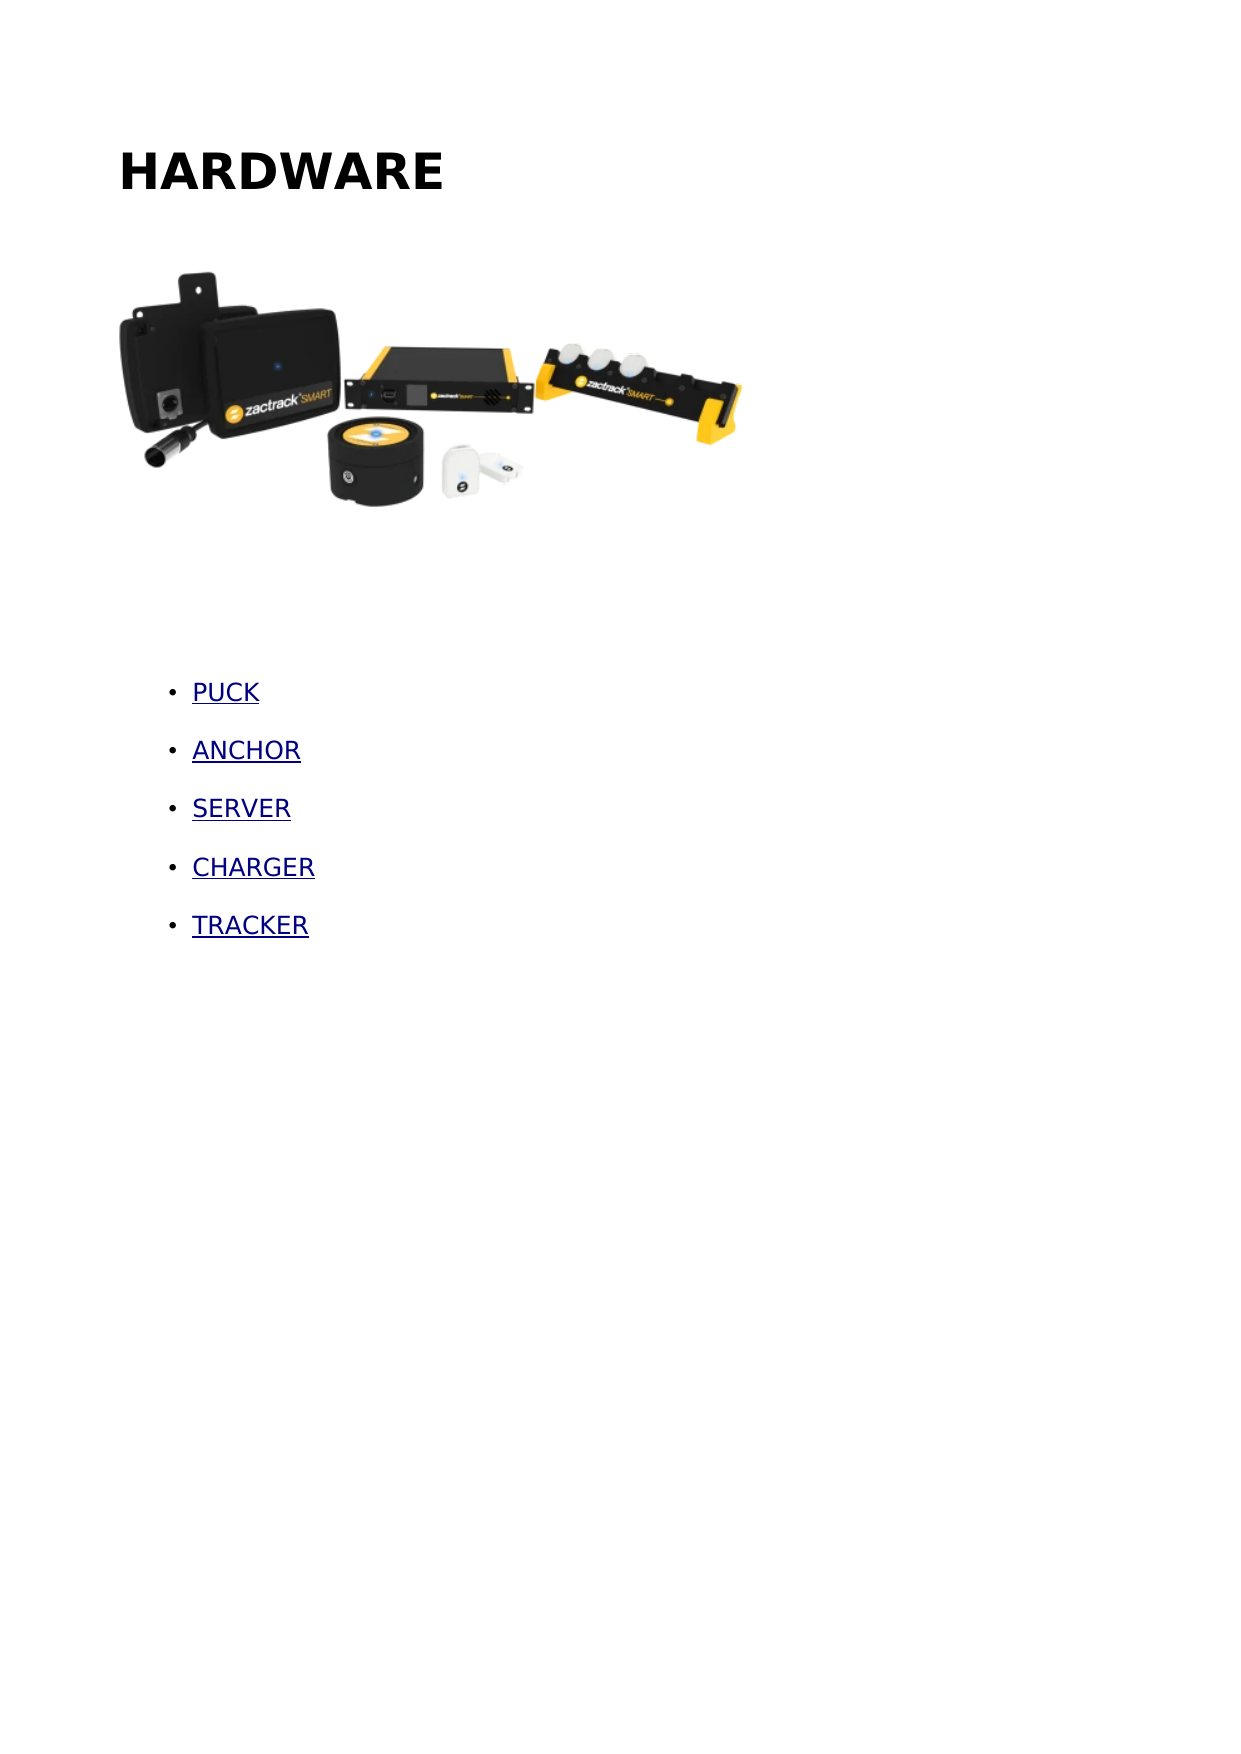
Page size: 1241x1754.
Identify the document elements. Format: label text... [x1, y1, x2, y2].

list ANCHOR [177, 736, 1122, 794]
list SERVER [177, 794, 1122, 853]
list PUCK [177, 678, 1122, 736]
subtitle HARDWARE [118, 143, 1122, 201]
picture [118, 213, 744, 566]
list TRACKER [177, 911, 1122, 969]
list CHARGER [177, 853, 1122, 911]
